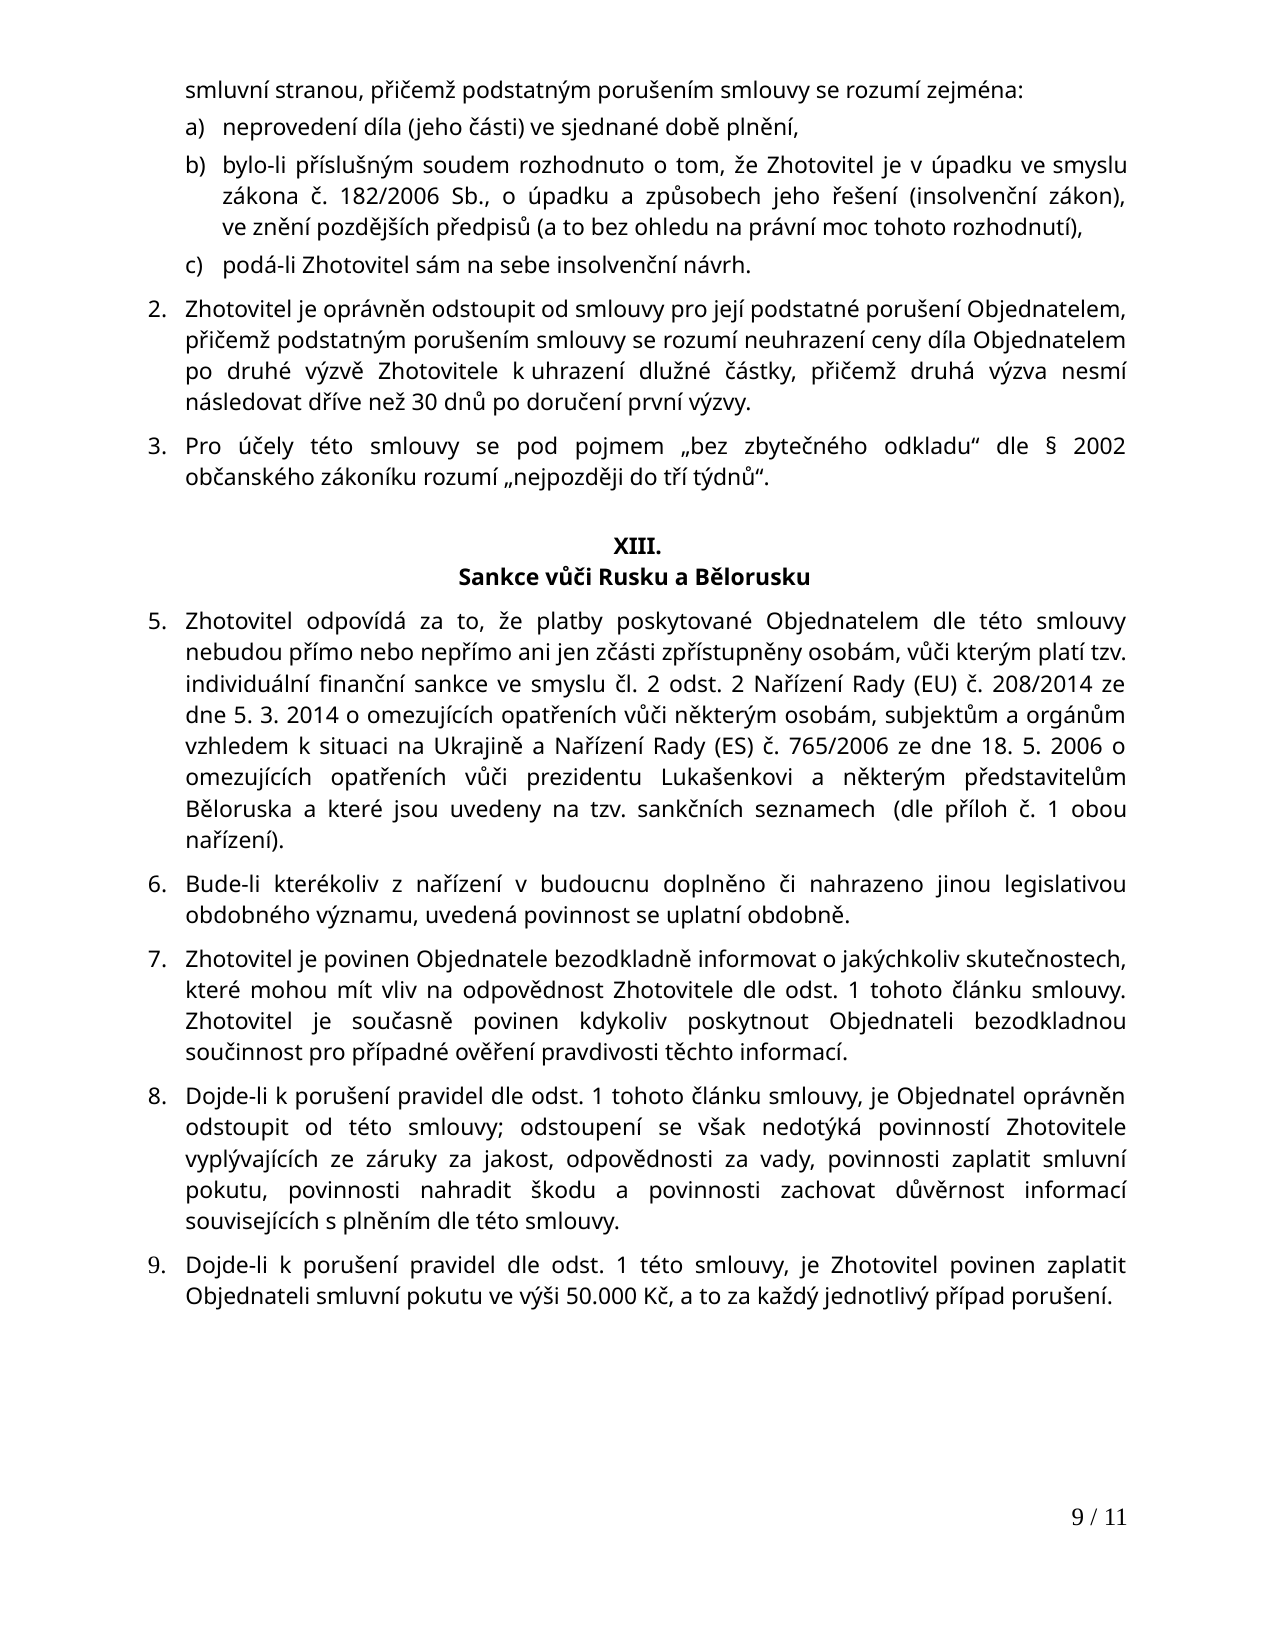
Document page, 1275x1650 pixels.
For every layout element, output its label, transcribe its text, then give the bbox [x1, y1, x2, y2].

list bylo-li příslušným soudem rozhodnuto o tom, že Zhotovitel je v úpadku ve smyslu zákona č. 182/2006 Sb., o úpadku a způsobech jeho řešení (insolvenční zákon), ve znění pozdějších předpisů (a to bez ohledu na právní moc tohoto rozhodnutí), [185, 149, 1127, 242]
list Zhotovitel odpovídá za to, že platby poskytované Objednatelem dle této smlouvy nebudou přímo nebo nepřímo ani jen zčásti zpřístupněny osobám, vůči kterým platí tzv. individuální finanční sankce ve smyslu čl. 2 odst. 2 Nařízení Rady (EU) č. 208/2014 ze dne 5. 3. 2014 o omezujících opatřeních vůči některým osobám, subjektům a orgánům vzhledem k situaci na Ukrajině a Nařízení Rady (ES) č. 765/2006 ze dne 18. 5. 2006 o omezujících opatřeních vůči prezidentu Lukašenkovi a některým představitelům Běloruska a které jsou uvedeny na tzv. sankčních seznamech (dle příloh č. 1 obou nařízení). [148, 605, 1127, 855]
list Dojde-li k porušení pravidel dle odst. 1 této smlouvy, je Zhotovitel povinen zaplatit Objednateli smluvní pokutu ve výši 50.000 Kč, a to za každý jednotlivý případ porušení. [148, 1249, 1127, 1311]
list Zhotovitel je povinen Objednatele bezodkladně informovat o jakýchkoliv skutečnostech, které mohou mít vliv na odpovědnost Zhotovitele dle odst. 1 tohoto článku smlouvy. Zhotovitel je současně povinen kdykoliv poskytnout Objednateli bezodkladnou součinnost pro případné ověření pravdivosti těchto informací. [148, 942, 1127, 1067]
list Zhotovitel je oprávněn odstoupit od smlouvy pro její podstatné porušení Objednatelem, přičemž podstatným porušením smlouvy se rozumí neuhrazení ceny díla Objednatelem po druhé výzvě Zhotovitele k uhrazení dlužné částky, přičemž druhá výzva nesmí následovat dříve než 30 dnů po doručení první výzvy. [148, 292, 1127, 417]
list smluvní stranou, přičemž podstatným porušením smlouvy se rozumí zejména: [148, 74, 1127, 105]
text XIII. Sankce vůči Rusku a Bělorusku [148, 530, 1127, 592]
list Dojde-li k porušení pravidel dle odst. 1 tohoto článku smlouvy, je Objednatel oprávněn odstoupit od této smlouvy; odstoupení se však nedotýká povinností Zhotovitele vyplývajících ze záruky za jakost, odpovědnosti za vady, povinnosti zaplatit smluvní pokutu, povinnosti nahradit škodu a povinnosti zachovat důvěrnost informací souvisejících s plněním dle této smlouvy. [148, 1080, 1127, 1236]
list neprovedení díla (jeho části) ve sjednané době plnění, [185, 111, 1127, 142]
list Bude-li kterékoliv z nařízení v budoucnu doplněno či nahrazeno jinou legislativou obdobného významu, uvedená povinnost se uplatní obdobně. [148, 867, 1127, 930]
list Pro účely této smlouvy se pod pojmem „bez zbytečného odkladu“ dle § 2002 občanského zákoníku rozumí „nejpozději do tří týdnů“. [148, 430, 1127, 492]
list podá-li Zhotovitel sám na sebe insolvenční návrh. [185, 249, 1127, 280]
